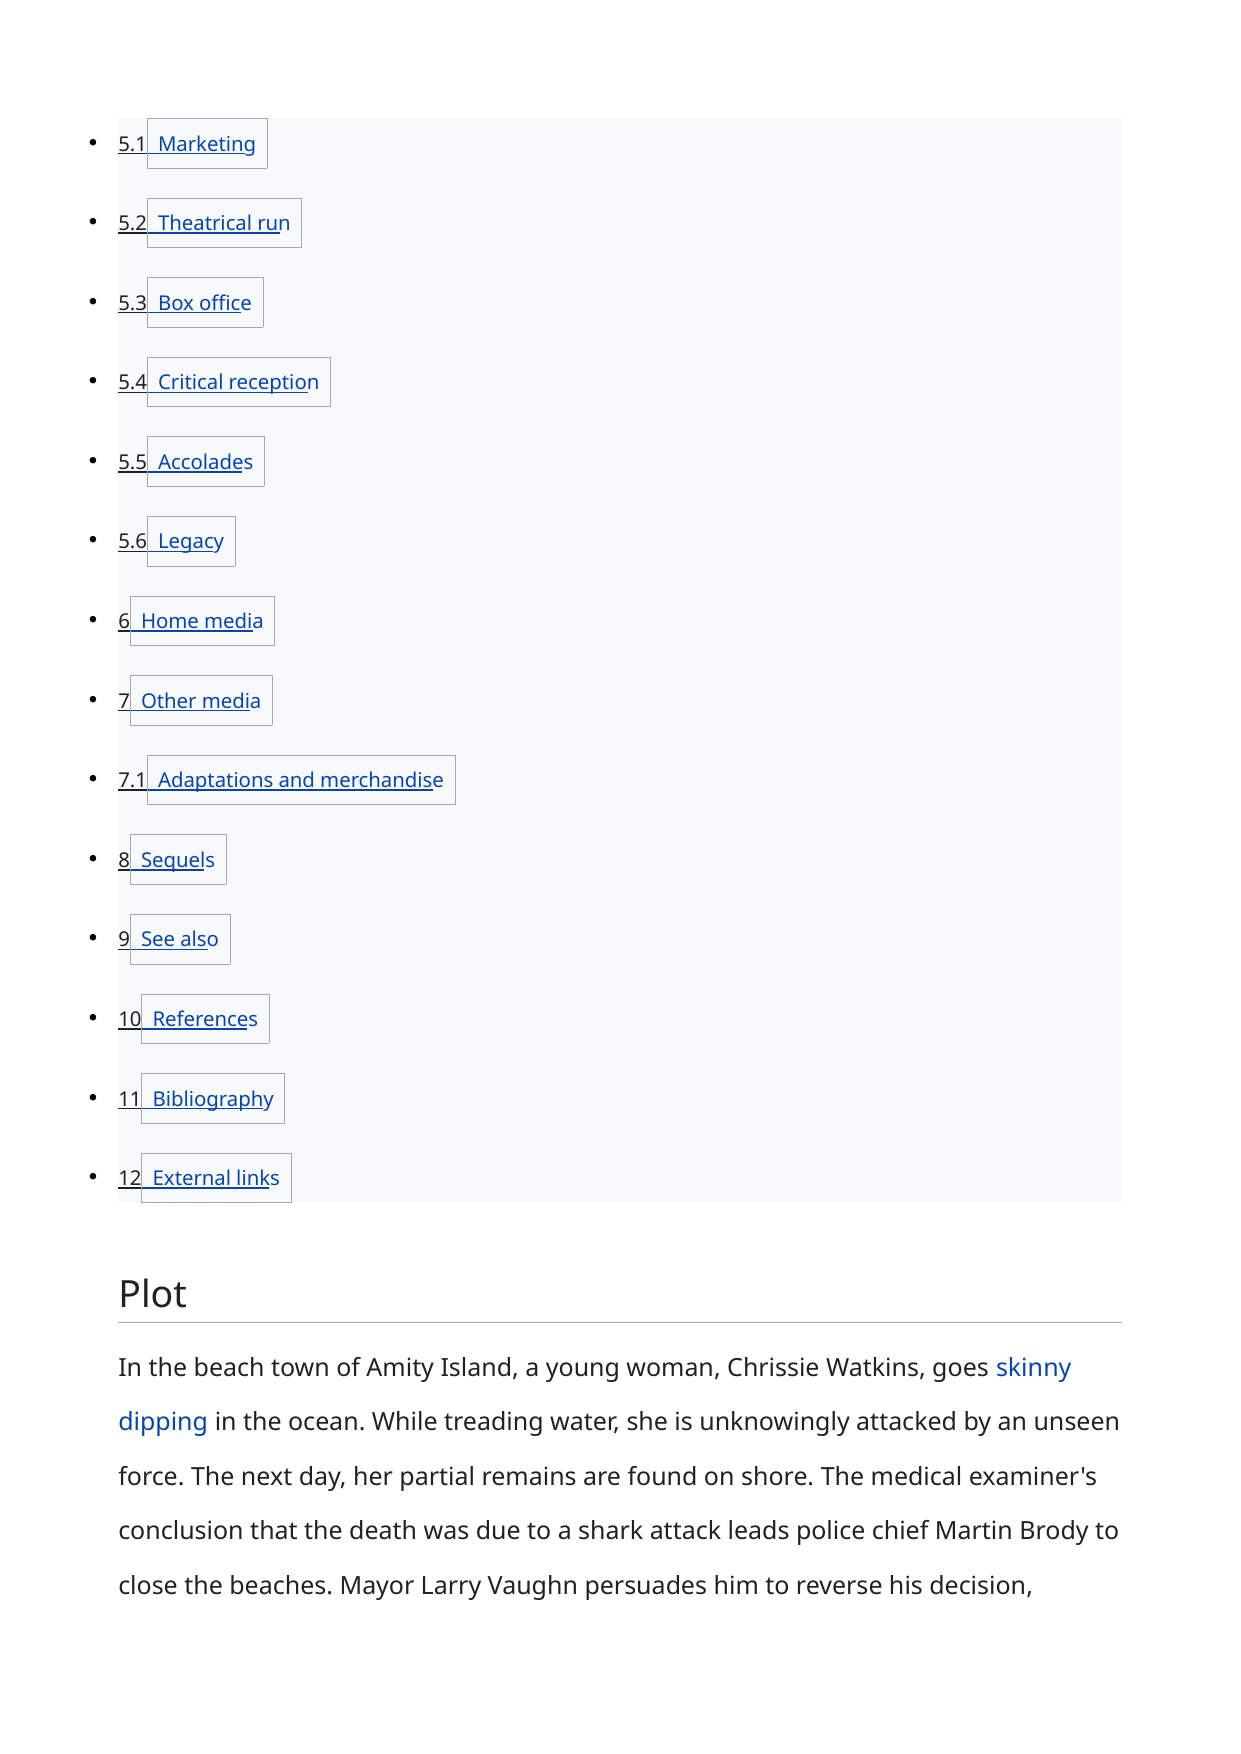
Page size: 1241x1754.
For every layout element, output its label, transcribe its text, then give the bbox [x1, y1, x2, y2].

list [118, 1109, 141, 1123]
list 7.1 [118, 755, 147, 789]
list 12 [118, 1153, 141, 1187]
list [302, 198, 1122, 247]
list 5.3 [118, 277, 147, 312]
list 5.5 [118, 436, 147, 471]
subtitle Plot [118, 1268, 1122, 1322]
list 10References [118, 1030, 141, 1043]
list [118, 552, 147, 566]
list [118, 154, 147, 168]
list [331, 357, 1122, 407]
list [273, 675, 1122, 725]
list [264, 277, 1122, 327]
list 10References [142, 995, 269, 1043]
list Sequels [131, 835, 226, 884]
list Box office [148, 278, 263, 327]
list Adaptations and merchandise [148, 756, 455, 804]
list [227, 834, 1122, 884]
list 7 [118, 675, 130, 710]
list 9 [118, 914, 130, 949]
list [118, 473, 147, 486]
list [236, 516, 1122, 566]
list 8 [118, 834, 130, 869]
list Marketing [148, 119, 267, 168]
list Home media [131, 597, 274, 645]
text In the beach town of Amity Island, a young woman, Chrissie Watkins, goes skinny dipping in the ocean. While treading water, she is unknowingly attacked by an unseen force. The next day, her partial remains are found on shore. The medical examiner's conclusion that the death was due to a shark attack leads police chief Martin Brody to close the beaches. Mayor Larry Vaughn persuades him to reverse his decision, [118, 1349, 1122, 1602]
list Bibliography [142, 1074, 284, 1123]
list Legacy [148, 517, 235, 566]
list 10References [270, 993, 1122, 1043]
list 10References [118, 993, 269, 1028]
list 5.4 [118, 357, 147, 392]
list Other media [131, 676, 272, 725]
list 5.1 [118, 118, 147, 153]
list [456, 755, 1122, 804]
list [231, 914, 1122, 964]
list Theatrical run [148, 199, 301, 247]
list 6 [118, 596, 130, 630]
list Critical reception [148, 358, 330, 406]
list [118, 234, 147, 247]
list External links [142, 1154, 291, 1202]
list Accolades [148, 437, 264, 486]
list 5.2 [118, 198, 147, 232]
list [275, 596, 1122, 645]
list [285, 1073, 1122, 1123]
list 5.6 [118, 516, 147, 551]
list [292, 1153, 1122, 1202]
list [265, 436, 1122, 486]
list 11 [118, 1073, 141, 1108]
list [268, 118, 1122, 168]
list See also [131, 915, 230, 964]
list [118, 313, 147, 327]
